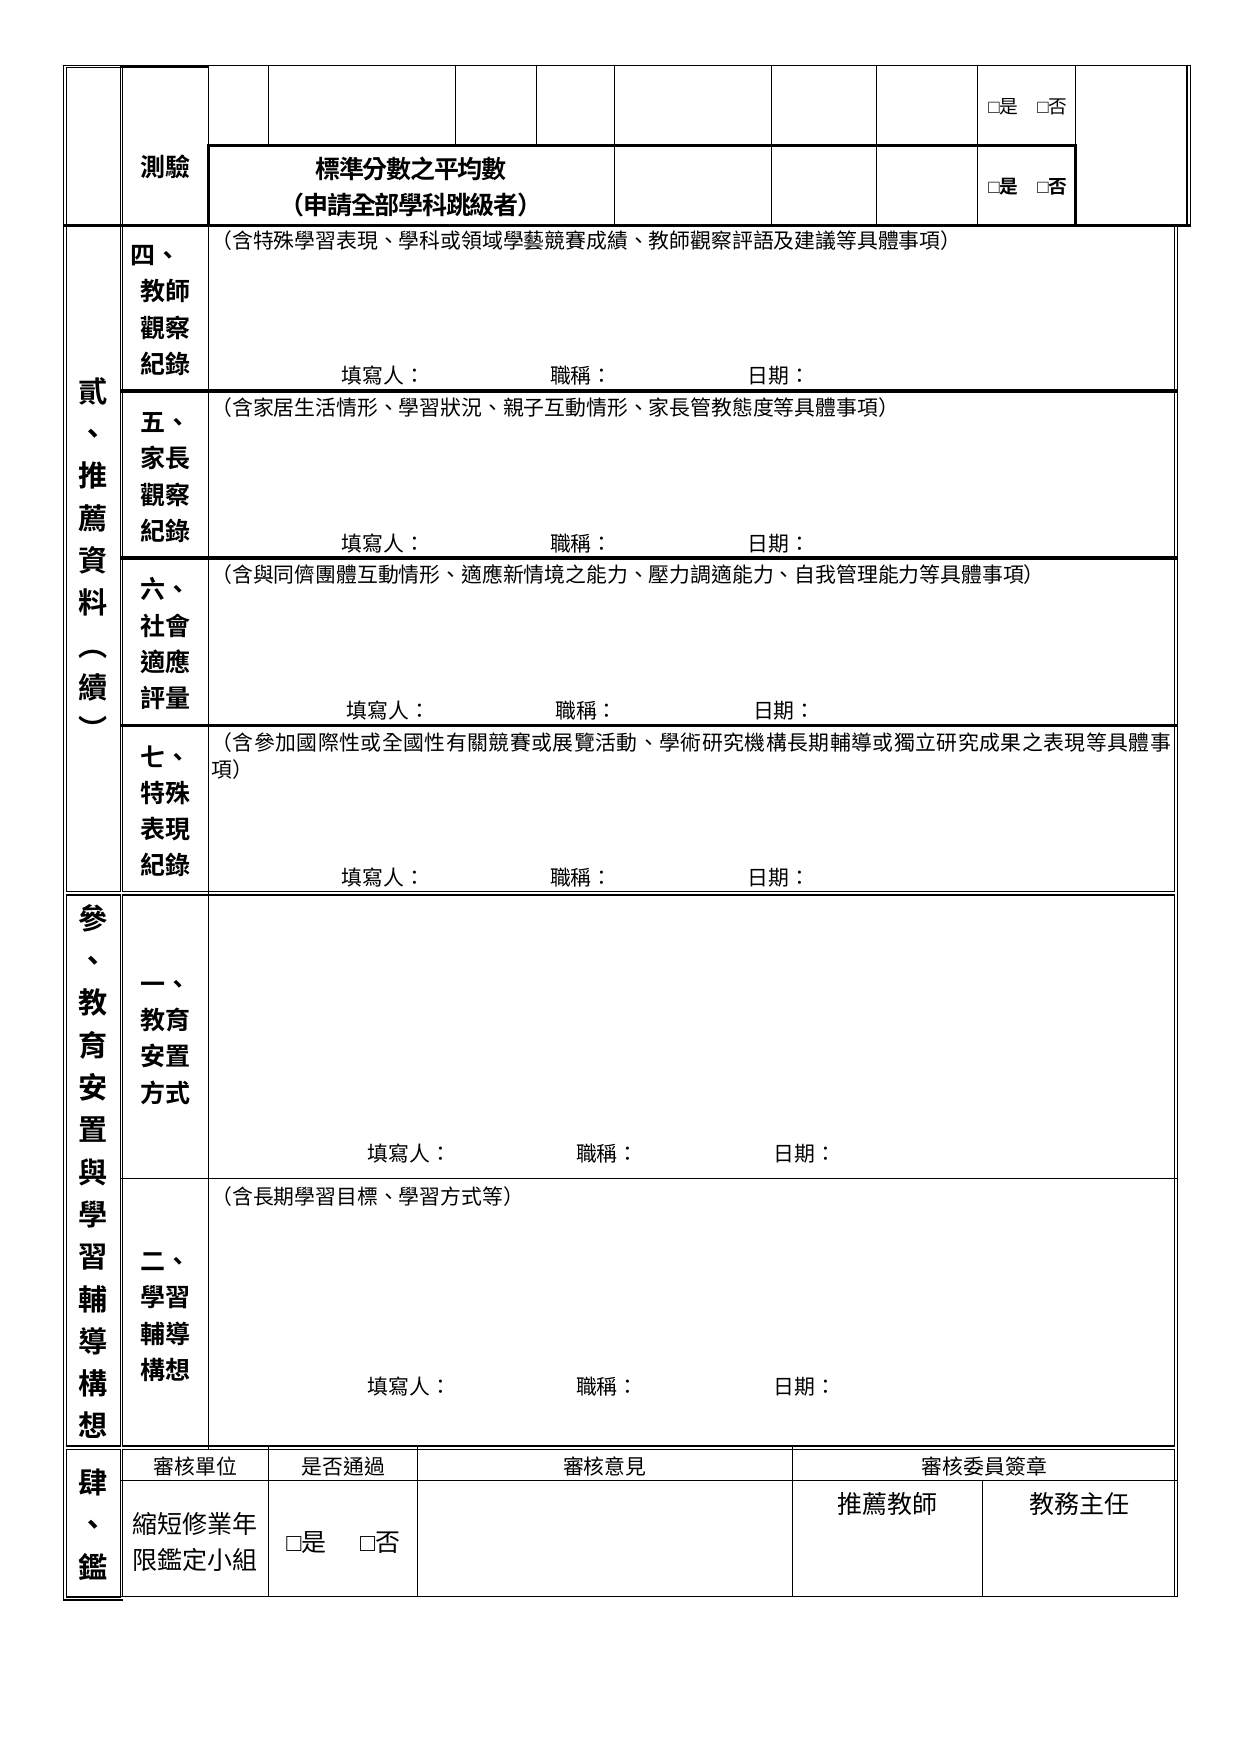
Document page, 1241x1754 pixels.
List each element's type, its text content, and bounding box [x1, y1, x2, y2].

table_cell 推薦教師 [793, 1481, 982, 1596]
table_cell 肆 、 鑑 定 結 果 [67, 1450, 120, 1596]
table_cell 縮短修業年限鑑定小組 [123, 1481, 268, 1596]
table_cell 填寫人： 職稱： 日期： [209, 896, 1174, 1178]
table_cell □否 [1029, 66, 1075, 144]
table_cell 貳 、 推 薦 資 料 ︵續︶ [67, 227, 120, 891]
table_cell □否 [343, 1481, 417, 1596]
table_cell [1178, 891, 1189, 1178]
table_cell 標準分數之平均數 （申請全部學科跳級者） [210, 147, 614, 224]
table_cell □是 [978, 147, 1028, 224]
table_cell [877, 66, 977, 144]
table_cell （含家居生活情形、學習狀況、親子互動情形、家長管教態度等具體事項） 填寫人： 職稱： 日期： [209, 393, 1174, 556]
table_cell [1178, 1480, 1189, 1596]
table_cell （含參加國際性或全國性有關競賽或展覽活動、學術研究機構長期輔導或獨立研究成果之表現等具體事項） 填寫人： 職稱： 日期： [209, 727, 1174, 891]
table_cell 四、 教師 觀察 紀錄 [123, 227, 208, 389]
table_cell 二、 學習 輔導 構想 [123, 1179, 208, 1445]
table_cell [418, 1481, 792, 1596]
table_cell （含與同儕團體互動情形、適應新情境之能力、壓力調適能力、自我管理能力等具體事項） 填寫人： 職稱： 日期： [209, 560, 1174, 724]
table_cell [537, 66, 614, 144]
table_cell 測驗 [123, 68, 208, 224]
table_cell [615, 66, 771, 144]
table_cell [1178, 389, 1189, 556]
table_cell [772, 147, 876, 224]
table_cell [209, 66, 268, 144]
table_cell [615, 147, 771, 224]
table_cell 參 、 教育安 置與學習輔導構想 [67, 896, 120, 1445]
table_cell 教務主任 [983, 1481, 1174, 1596]
table_cell 七、 特殊 表現 紀錄 [123, 727, 208, 891]
table_cell （含特殊學習表現、學科或領域學藝競賽成績、教師觀察評語及建議等具體事項） 填寫人： 職稱： 日期： [209, 227, 1174, 389]
table_cell □否 [1029, 147, 1074, 224]
table_cell [269, 66, 455, 144]
table_cell 審核委員簽章 [793, 1450, 1174, 1480]
table_cell 五、 家長 觀察 紀錄 [123, 393, 208, 556]
table_cell 是否通過 [269, 1450, 417, 1480]
table_cell [877, 147, 977, 224]
table_cell 審核單位 [123, 1450, 268, 1480]
table_cell [1076, 66, 1186, 224]
table_cell [1178, 556, 1189, 724]
table_cell [1178, 1445, 1189, 1480]
table_cell 六、 社會 適應 評量 [123, 560, 208, 724]
table_cell [456, 66, 536, 144]
table_cell [67, 68, 120, 224]
table_cell 審核意見 [418, 1450, 792, 1480]
table_cell [1178, 724, 1189, 891]
table_cell [1178, 227, 1189, 389]
table_cell 一、 教育 安置 方式 [123, 896, 208, 1178]
table_cell （含長期學習目標、學習方式等） 填寫人： 職稱： 日期： [209, 1179, 1174, 1445]
table_cell [772, 66, 876, 144]
table_cell [1178, 1178, 1189, 1445]
table_cell □是 [269, 1481, 343, 1596]
table_cell □是 [978, 66, 1028, 144]
